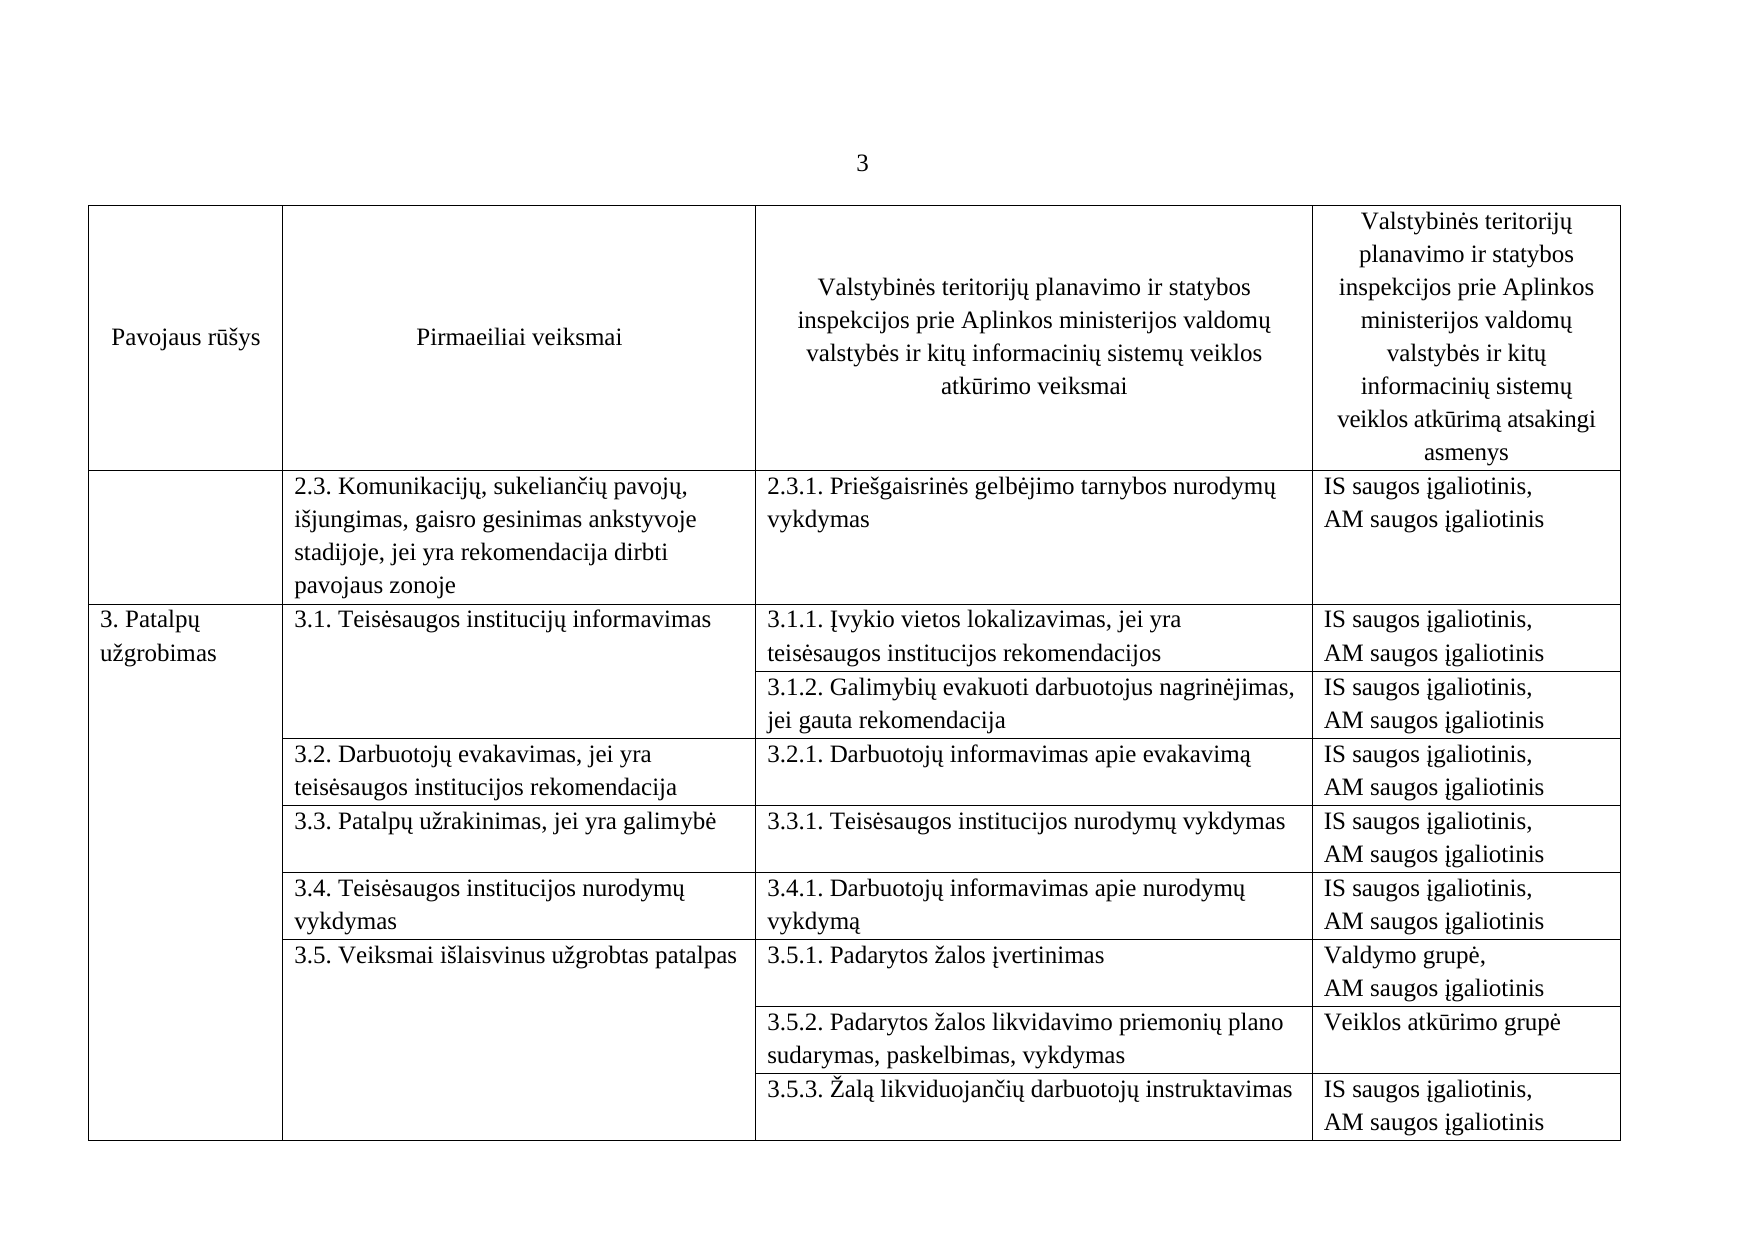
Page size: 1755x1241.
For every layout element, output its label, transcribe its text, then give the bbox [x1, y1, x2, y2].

table_cell 3.5.2. Padarytos žalos likvidavimo priemonių plano sudarymas, paskelbimas, vykdymas [756, 1007, 1312, 1073]
table_cell [89, 471, 282, 603]
table_cell Valdymo grupė, AM saugos įgaliotinis [1313, 940, 1620, 1006]
table_cell 2.3.1. Priešgaisrinės gelbėjimo tarnybos nurodymų vykdymas [756, 471, 1312, 603]
table_cell IS saugos įgaliotinis, AM saugos įgaliotinis [1313, 739, 1620, 805]
table_cell 3.5.3. Žalą likviduojančių darbuotojų instruktavimas [756, 1074, 1312, 1140]
table_header Pirmaeiliai veiksmai [283, 206, 755, 470]
table_cell 3.1. Teisėsaugos institucijų informavimas [283, 605, 755, 738]
table_cell IS saugos įgaliotinis, AM saugos įgaliotinis [1313, 873, 1620, 939]
table_cell 3.3. Patalpų užrakinimas, jei yra galimybė [283, 806, 755, 872]
table_cell 3.4. Teisėsaugos institucijos nurodymų vykdymas [283, 873, 755, 939]
table_cell 3.1.2. Galimybių evakuoti darbuotojus nagrinėjimas, jei gauta rekomendacija [756, 672, 1312, 738]
table_header Valstybinės teritorijų planavimo ir statybos inspekcijos prie Aplinkos ministerijos valdomų valstybės ir kitų informacinių sistemų veiklos atkūrimą atsakingi asmenys [1313, 206, 1620, 470]
table_cell IS saugos įgaliotinis, AM saugos įgaliotinis [1313, 672, 1620, 738]
table_cell 3.5.1. Padarytos žalos įvertinimas [756, 940, 1312, 1006]
table_cell 2.3. Komunikacijų, sukeliančių pavojų, išjungimas, gaisro gesinimas ankstyvoje stadijoje, jei yra rekomendacija dirbti pavojaus zonoje [283, 471, 755, 603]
table_cell 3.5. Veiksmai išlaisvinus užgrobtas patalpas [283, 940, 755, 1140]
table_cell 3.4.1. Darbuotojų informavimas apie nurodymų vykdymą [756, 873, 1312, 939]
table_cell 3.2.1. Darbuotojų informavimas apie evakavimą [756, 739, 1312, 805]
table_cell IS saugos įgaliotinis, AM saugos įgaliotinis [1313, 1074, 1620, 1140]
table_cell 3.2. Darbuotojų evakavimas, jei yra teisėsaugos institucijos rekomendacija [283, 739, 755, 805]
table_header Valstybinės teritorijų planavimo ir statybos inspekcijos prie Aplinkos ministerijos valdomų valstybės ir kitų informacinių sistemų veiklos atkūrimo veiksmai [756, 206, 1312, 470]
table_header Pavojaus rūšys [89, 206, 282, 470]
table_cell 3.1.1. Įvykio vietos lokalizavimas, jei yra teisėsaugos institucijos rekomendacijos [756, 605, 1312, 671]
table_cell IS saugos įgaliotinis, AM saugos įgaliotinis [1313, 605, 1620, 671]
table_cell IS saugos įgaliotinis, AM saugos įgaliotinis [1313, 806, 1620, 872]
table_cell IS saugos įgaliotinis, AM saugos įgaliotinis [1313, 471, 1620, 603]
table_cell Veiklos atkūrimo grupė [1313, 1007, 1620, 1073]
table_cell 3. Patalpų užgrobimas [89, 605, 282, 1140]
table_cell 3.3.1. Teisėsaugos institucijos nurodymų vykdymas [756, 806, 1312, 872]
